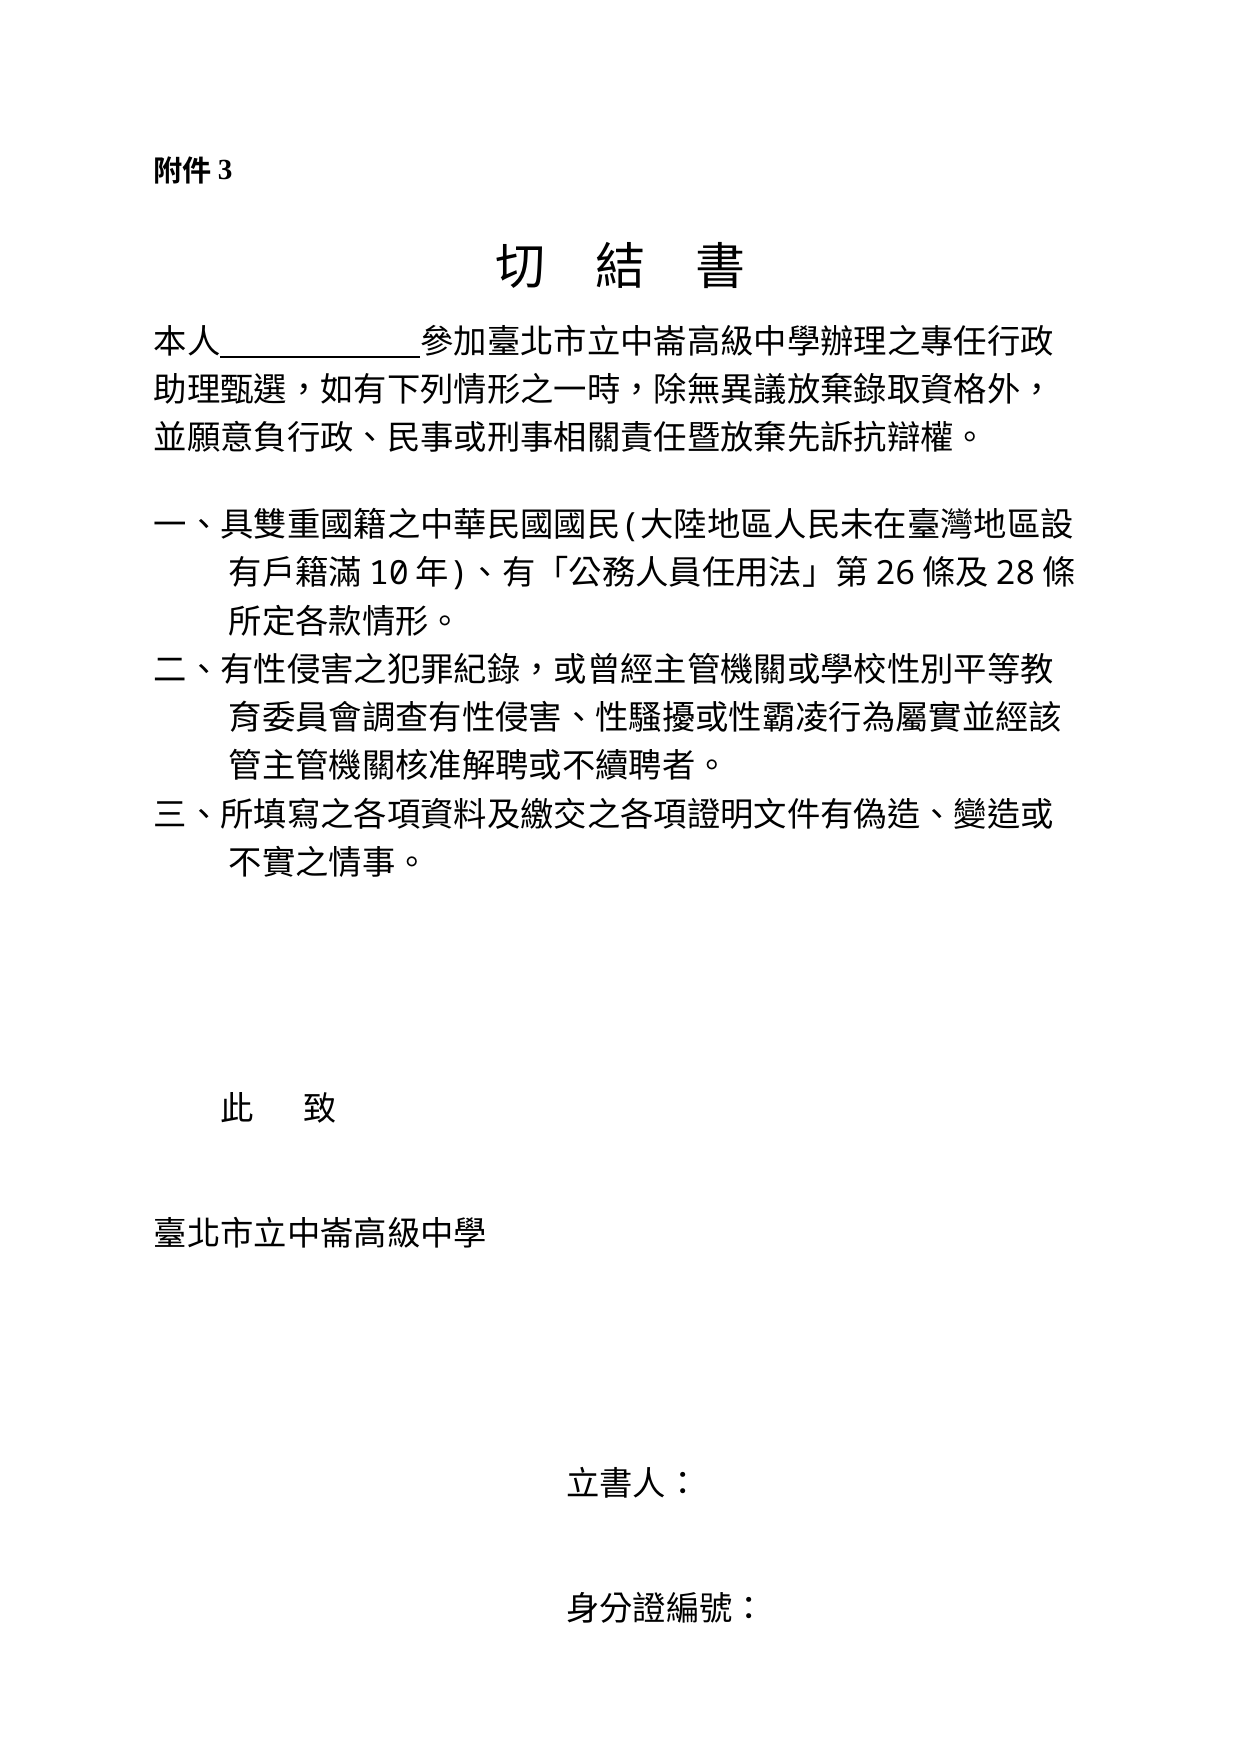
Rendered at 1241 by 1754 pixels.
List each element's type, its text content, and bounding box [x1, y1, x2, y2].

text 立書人： [153, 1439, 1087, 1502]
text 此 致 [153, 1064, 1087, 1127]
text 身分證編號： [153, 1564, 1087, 1627]
text 本人 參加臺北市立中崙高級中學辦理之專任行政助理甄選，如有下列情形之一時，除無異議放棄錄取資格外，並願意負行政、民事或刑事相關責任暨放棄先訴抗辯權。 [153, 314, 1087, 459]
text 附件3 [153, 127, 1087, 189]
text 臺北市立中崙高級中學 [153, 1189, 1087, 1252]
text 一、具雙重國籍之中華民國國民(大陸地區人民未在臺灣地區設有戶籍滿10年)、有「公務人員任用法」第26條及28條所定各款情形。 [153, 497, 1087, 643]
text 三、所填寫之各項資料及繳交之各項證明文件有偽造、變造或不實之情事。 [153, 787, 1087, 884]
text 二、有性侵害之犯罪紀錄，或曾經主管機關或學校性別平等教育委員會調查有性侵害、性騷擾或性霸凌行為屬實並經該管主管機關核准解聘或不續聘者。 [153, 643, 1087, 787]
text 切 結 書 [153, 189, 1087, 314]
